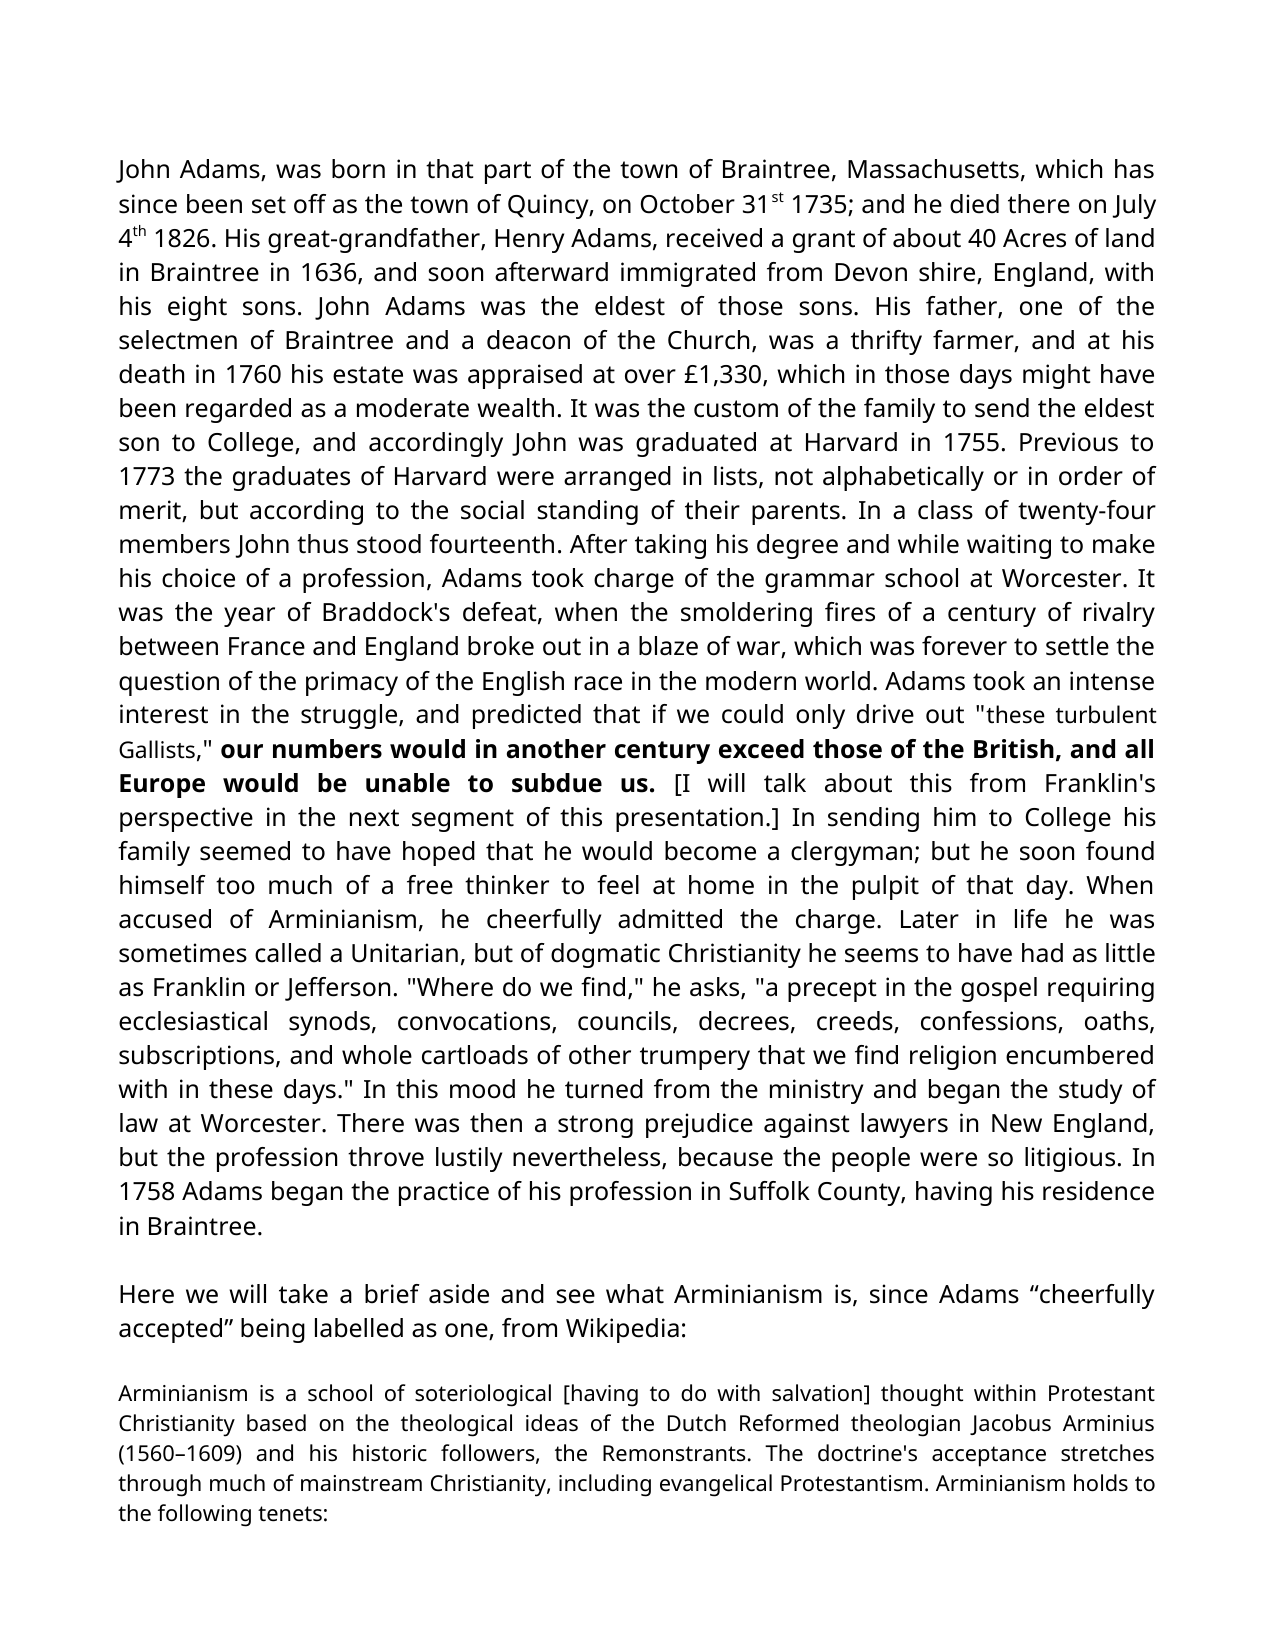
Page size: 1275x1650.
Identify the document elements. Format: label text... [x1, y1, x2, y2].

text Here we will take a brief aside and see what Arminianism is, since Adams “cheerfully accepted” being labelled as one, from Wikipedia: [118, 1276, 1157, 1344]
text John Adams, was born in that part of the town of Braintree, Massachusetts, which has since been set off as the town of Quincy, on October 31st 1735; and he died there on July 4th 1826. His great-grandfather, Henry Adams, received a grant of about 40 Acres of land in Braintree in 1636, and soon afterward immigrated from Devon shire, England, with his eight sons. John Adams was the eldest of those sons. His father, one of the selectmen of Braintree and a deacon of the Church, was a thrifty farmer, and at his death in 1760 his estate was appraised at over £1,330, which in those days might have been regarded as a moderate wealth. It was the custom of the family to send the eldest son to College, and accordingly John was graduated at Harvard in 1755. Previous to 1773 the graduates of Harvard were arranged in lists, not alphabetically or in order of merit, but according to the social standing of their parents. In a class of twenty-four members John thus stood fourteenth. After taking his degree and while waiting to make his choice of a profession, Adams took charge of the grammar school at Worcester. It was the year of Braddock's defeat, when the smoldering fires of a century of rivalry between France and England broke out in a blaze of war, which was forever to settle the question of the primacy of the English race in the modern world. Adams took an intense interest in the struggle, and predicted that if we could only drive out "these turbulent Gallists," our numbers would in another century exceed those of the British, and all Europe would be unable to subdue us. [I will talk about this from Franklin's perspective in the next segment of this presentation.] In sending him to College his family seemed to have hoped that he would become a clergyman; but he soon found himself too much of a free thinker to feel at home in the pulpit of that day. When accused of Arminianism, he cheerfully admitted the charge. Later in life he was sometimes called a Unitarian, but of dogmatic Christianity he seems to have had as little as Franklin or Jefferson. "Where do we find," he asks, "a precept in the gospel requiring ecclesiastical synods, convocations, councils, decrees, creeds, confessions, oaths, subscriptions, and whole cartloads of other trumpery that we find religion encumbered with in these days." In this mood he turned from the ministry and began the study of law at Worcester. There was then a strong prejudice against lawyers in New England, but the profession throve lustily nevertheless, because the people were so litigious. In 1758 Adams began the practice of his profession in Suffolk County, having his residence in Braintree. [118, 152, 1157, 1242]
text Arminianism is a school of soteriological [having to do with salvation] thought within Protestant Christianity based on the theological ideas of the Dutch Reformed theologian Jacobus Arminius (1560–1609) and his historic followers, the Remonstrants. The doctrine's acceptance stretches through much of mainstream Christianity, including evangelical Protestantism. Arminianism holds to the following tenets: [118, 1378, 1157, 1527]
